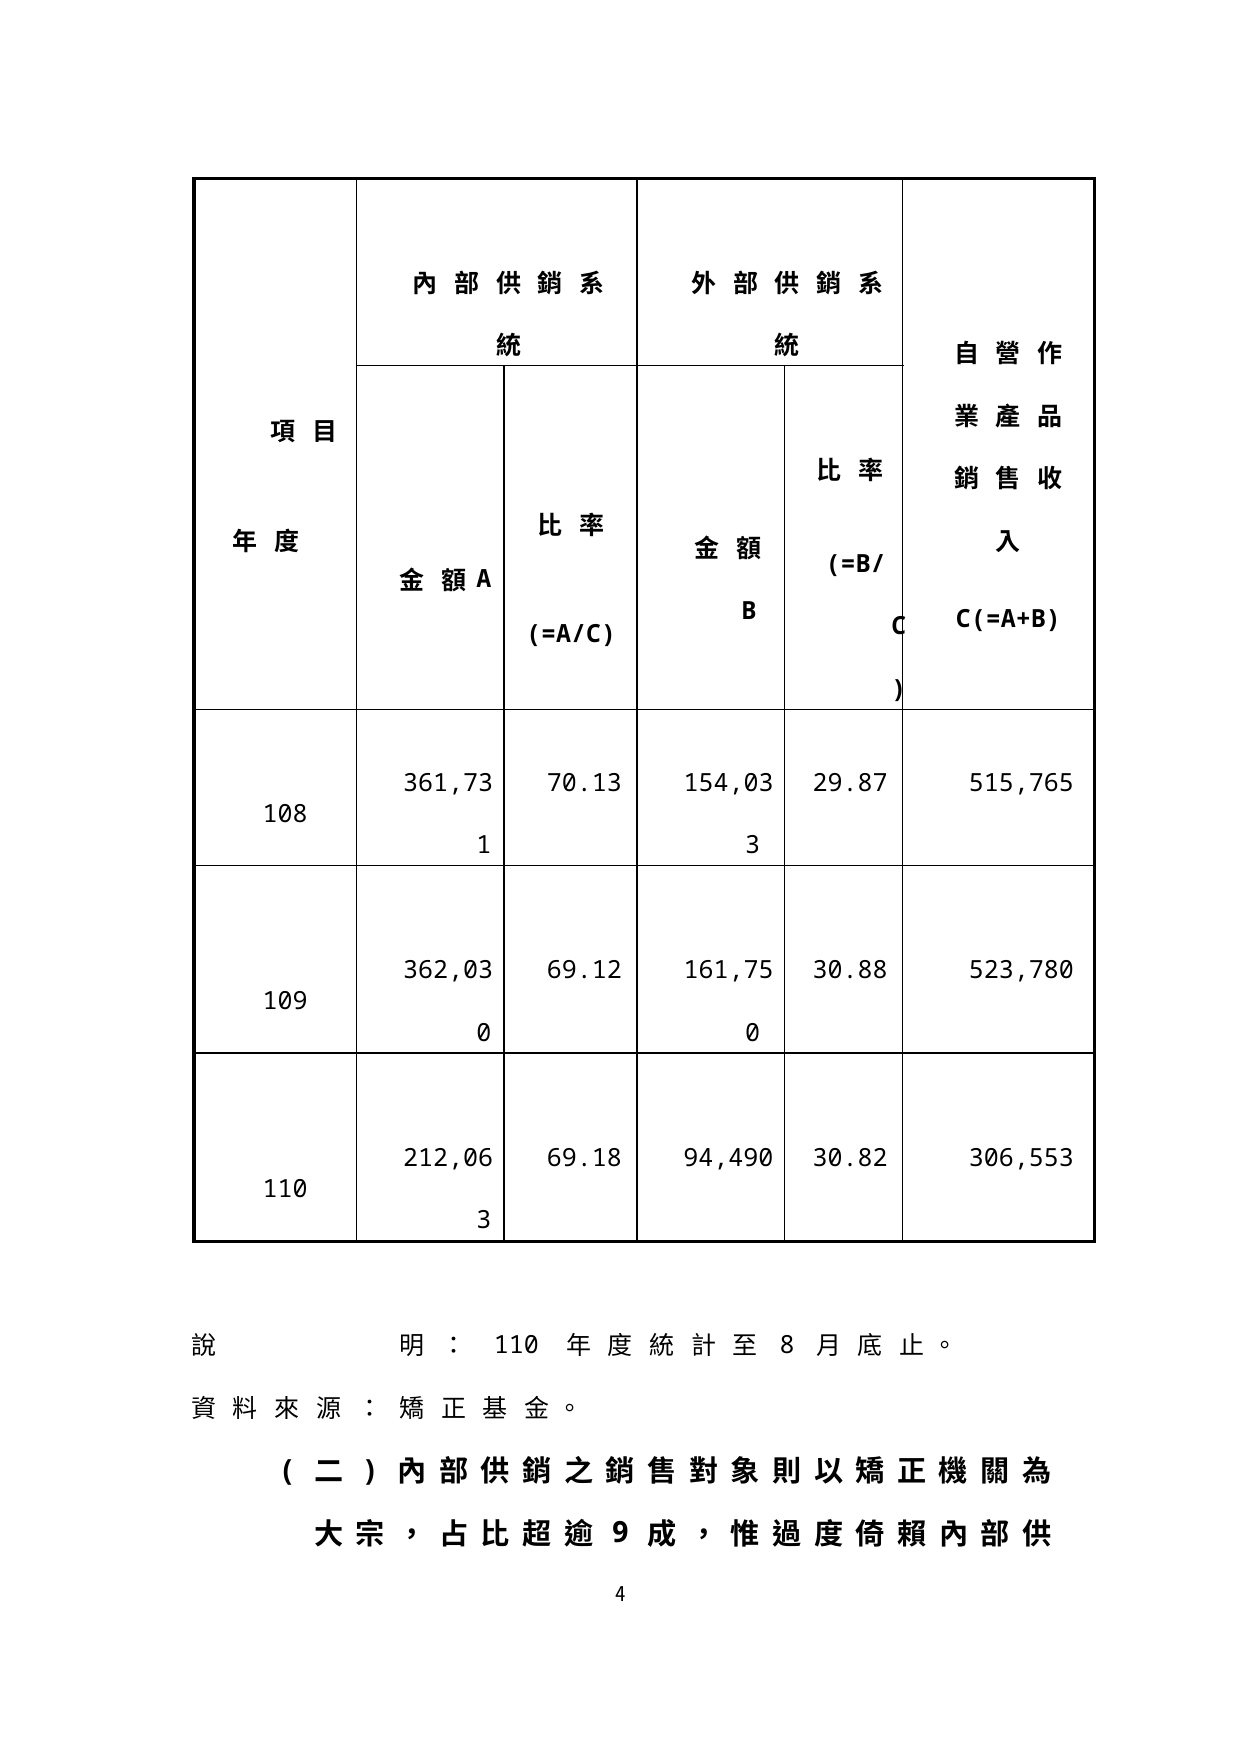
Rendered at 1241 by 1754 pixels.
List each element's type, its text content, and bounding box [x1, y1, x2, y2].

table_cell 523,780 [903, 866, 1093, 1052]
table_cell 212,063 [357, 1054, 503, 1240]
table_header 外部供銷系統 [638, 180, 902, 365]
table_cell 69.12 [505, 866, 636, 1052]
table_cell 70.13 [505, 710, 636, 865]
table_cell 金額B [638, 366, 784, 708]
table_cell 30.82 [785, 1054, 902, 1240]
table_cell 161,750 [638, 866, 784, 1052]
table_cell 109 [196, 866, 356, 1052]
table_cell 94,490 [638, 1054, 784, 1240]
text 資料來源：矯正基金。 [183, 1365, 1058, 1427]
table_cell 362,030 [357, 866, 503, 1052]
table_header 內部供銷系統 [357, 180, 636, 365]
table_cell 金額A [357, 366, 503, 708]
table_header 自營作業產品銷售收入 C(=A+B) [903, 180, 1093, 708]
table_cell 69.18 [505, 1054, 636, 1240]
table_header 項目 年度 [196, 180, 356, 708]
table_cell 154,033 [638, 710, 784, 865]
table_cell 110 [196, 1054, 356, 1240]
table_cell 306,553 [903, 1054, 1093, 1240]
table_cell 361,731 [357, 710, 503, 865]
table_cell 30.88 [785, 866, 902, 1052]
table_cell 比率 (=A/C) [505, 366, 636, 708]
table_cell 比率 (=B/C) [785, 366, 902, 708]
table_cell 29.87 [785, 710, 902, 865]
table_cell 108 [196, 710, 356, 865]
text 說 明：110年度統計至8月底止。 [183, 1302, 1058, 1365]
table_cell 515,765 [903, 710, 1093, 865]
text (二)內部供銷之銷售對象則以矯正機關為大宗，占比超逾9成，惟過度倚賴內部供 [242, 1427, 1058, 1552]
